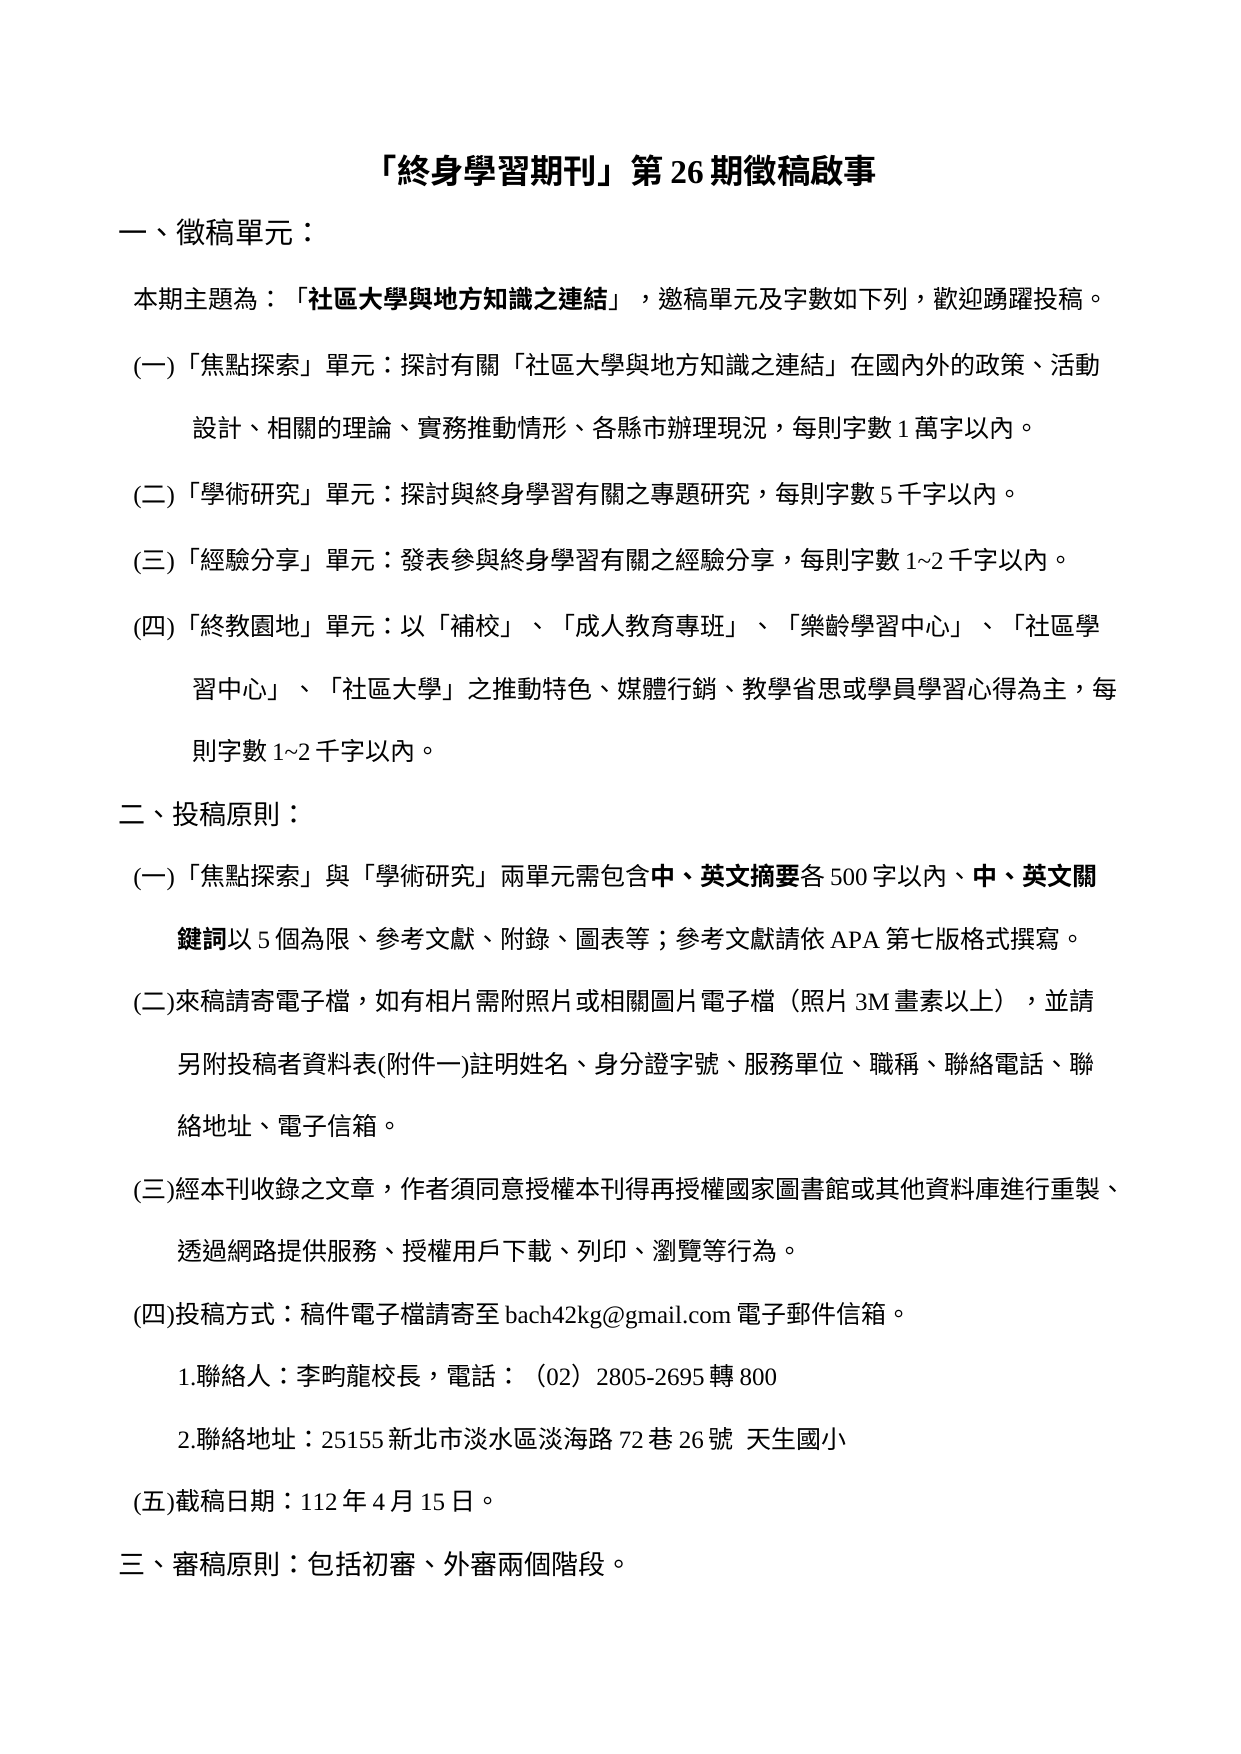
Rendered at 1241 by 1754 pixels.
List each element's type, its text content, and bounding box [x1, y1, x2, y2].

text (四)投稿方式：稿件電子檔請寄至bach42kg@gmail.com電子郵件信箱。 [133, 1271, 1122, 1333]
text 三、審稿原則：包括初審、外審兩個階段。 [118, 1521, 1122, 1583]
text (一)「焦點探索」與「學術研究」兩單元需包含中、英文摘要各500字以內、中、英文關鍵詞以5個為限、參考文獻、附錄、圖表等；參考文獻請依APA第七版格式撰寫。 [133, 833, 1122, 958]
text (二)「學術研究」單元：探討與終身學習有關之專題研究，每則字數5千字以內。 [133, 451, 1122, 513]
text 本期主題為：「社區大學與地方知識之連結」，邀稿單元及字數如下列，歡迎踴躍投稿。 [133, 256, 1122, 318]
text 1.聯絡人：李畇龍校長，電話：（02）2805-2695轉800 [172, 1333, 1122, 1396]
text 二、投稿原則： [118, 771, 1122, 833]
text (三)經本刊收錄之文章，作者須同意授權本刊得再授權國家圖書館或其他資料庫進行重製、透過網路提供服務、授權用戶下載、列印、瀏覽等行為。 [133, 1146, 1122, 1271]
text (三)「經驗分享」單元：發表參與終身學習有關之經驗分享，每則字數1~2千字以內。 [133, 517, 1122, 579]
text (四)「終教園地」單元：以「補校」、「成人教育專班」、「樂齡學習中心」、「社區學習中心」、「社區大學」之推動特色、媒體行銷、教學省思或學員學習心得為主，每則字數1~2千字以內。 [133, 583, 1122, 771]
text (二)來稿請寄電子檔，如有相片需附照片或相關圖片電子檔（照片3M畫素以上），並請另附投稿者資料表(附件一)註明姓名、身分證字號、服務單位、職稱、聯絡電話、聯絡地址、電子信箱。 [133, 958, 1108, 1146]
text 一、徵稿單元： [118, 189, 1122, 252]
text 2.聯絡地址：25155新北市淡水區淡海路72巷26號 天生國小 [172, 1396, 1122, 1458]
text 「終身學習期刊」第26期徵稿啟事 [118, 127, 1122, 189]
text (一)「焦點探索」單元：探討有關「社區大學與地方知識之連結」在國內外的政策、活動設計、相關的理論、實務推動情形、各縣市辦理現況，每則字數1萬字以內。 [133, 322, 1122, 447]
text (五)截稿日期：112年4月15日。 [133, 1458, 1122, 1521]
